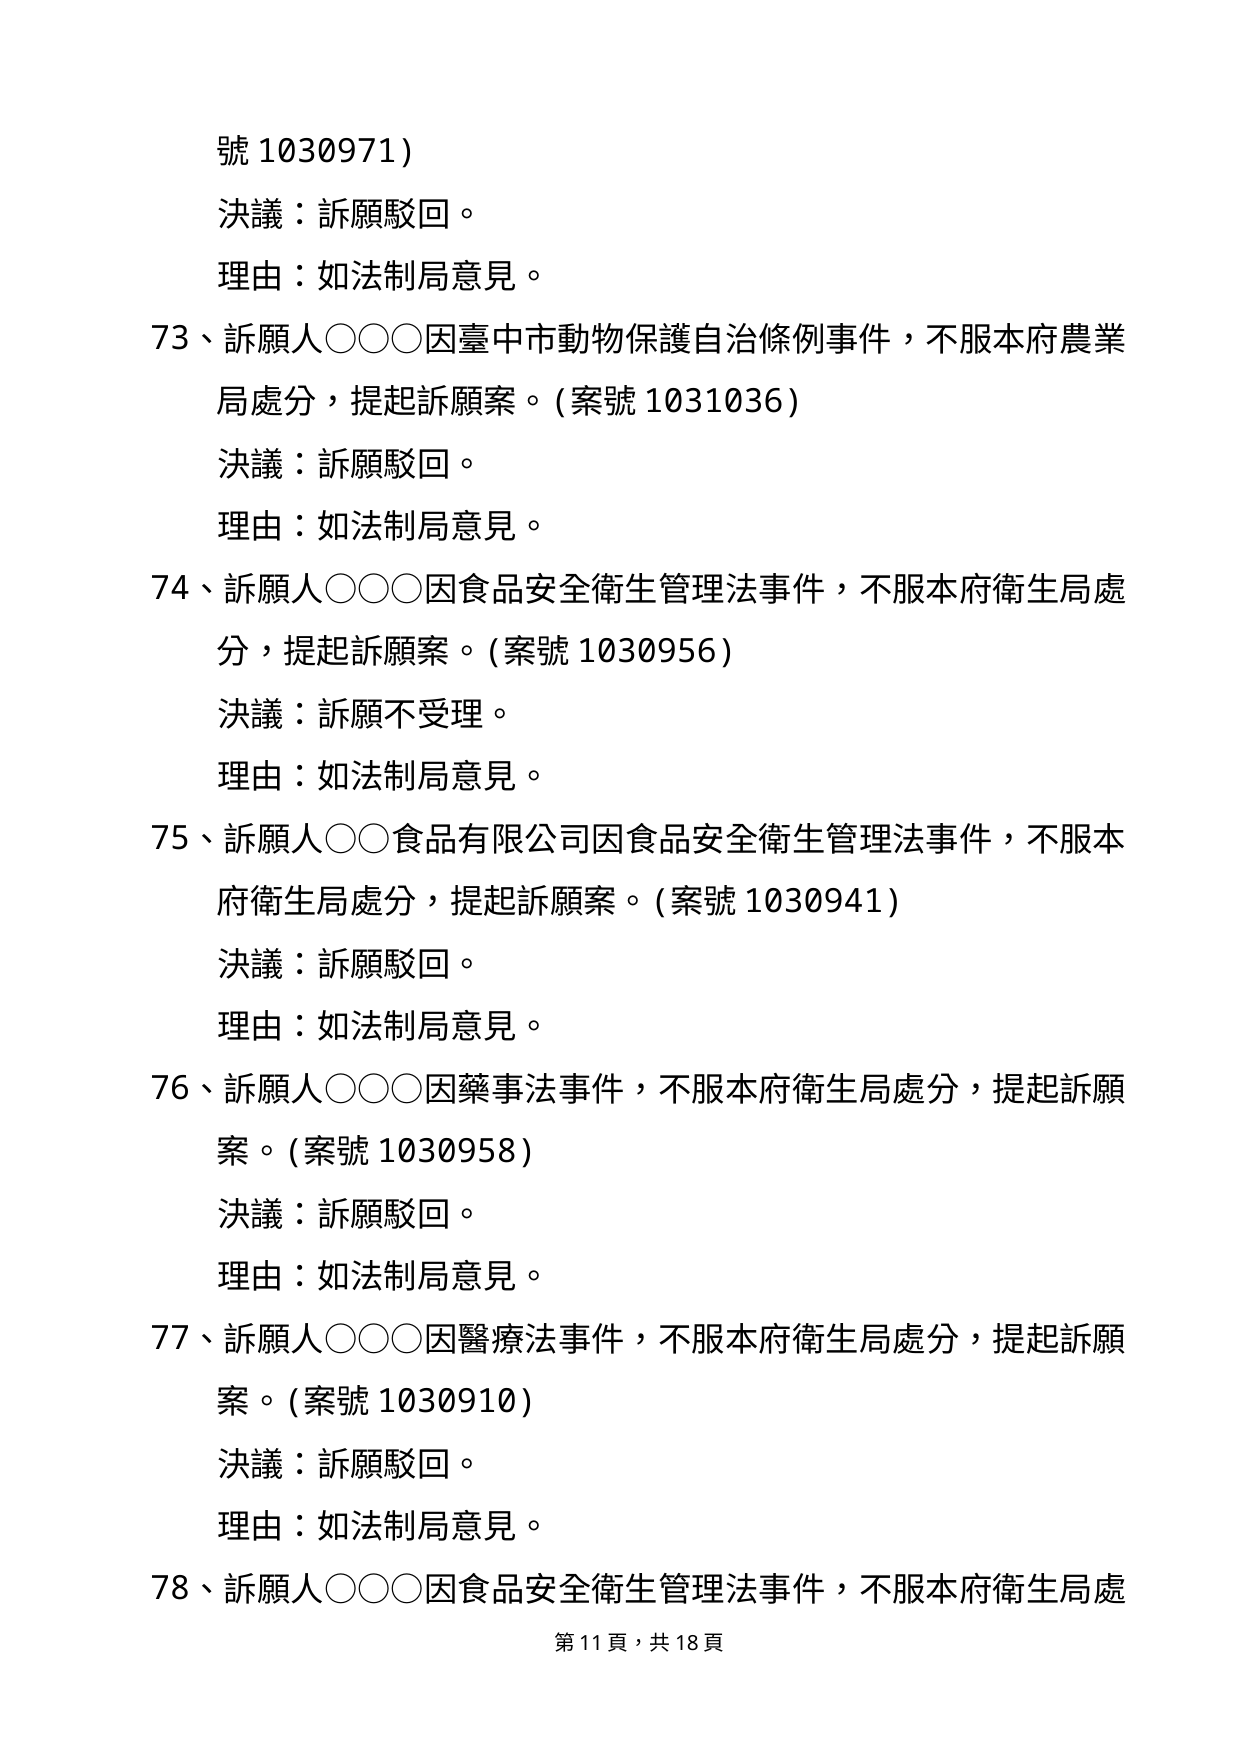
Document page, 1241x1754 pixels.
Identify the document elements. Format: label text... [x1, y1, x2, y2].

text 號1030971) [150, 108, 1128, 170]
text 決議：訴願駁回。 [217, 420, 1128, 483]
text 73、訴願人○○○因臺中市動物保護自治條例事件，不服本府農業局處分，提起訴願案。(案號1031036) [150, 295, 1128, 420]
text 理由：如法制局意見。 [217, 233, 1128, 295]
text 74、訴願人○○○因食品安全衛生管理法事件，不服本府衛生局處分，提起訴願案。(案號1030956) [150, 545, 1128, 670]
text 決議：訴願駁回。 [217, 1170, 1128, 1233]
text 78、訴願人○○○因食品安全衛生管理法事件，不服本府衛生局處 [150, 1545, 1128, 1608]
text 理由：如法制局意見。 [217, 733, 1128, 795]
text 理由：如法制局意見。 [217, 483, 1128, 545]
text 理由：如法制局意見。 [217, 1233, 1128, 1295]
text 75、訴願人○○食品有限公司因食品安全衛生管理法事件，不服本府衛生局處分，提起訴願案。(案號1030941) [150, 795, 1128, 920]
text 決議：訴願駁回。 [217, 1420, 1128, 1483]
text 決議：訴願不受理。 [217, 670, 1128, 733]
text 決議：訴願駁回。 [217, 920, 1128, 983]
text 77、訴願人○○○因醫療法事件，不服本府衛生局處分，提起訴願案。(案號1030910) [150, 1295, 1128, 1420]
text 理由：如法制局意見。 [217, 983, 1128, 1045]
text 理由：如法制局意見。 [217, 1483, 1128, 1545]
text 76、訴願人○○○因藥事法事件，不服本府衛生局處分，提起訴願案。(案號1030958) [150, 1045, 1128, 1170]
text 決議：訴願駁回。 [217, 170, 1128, 233]
